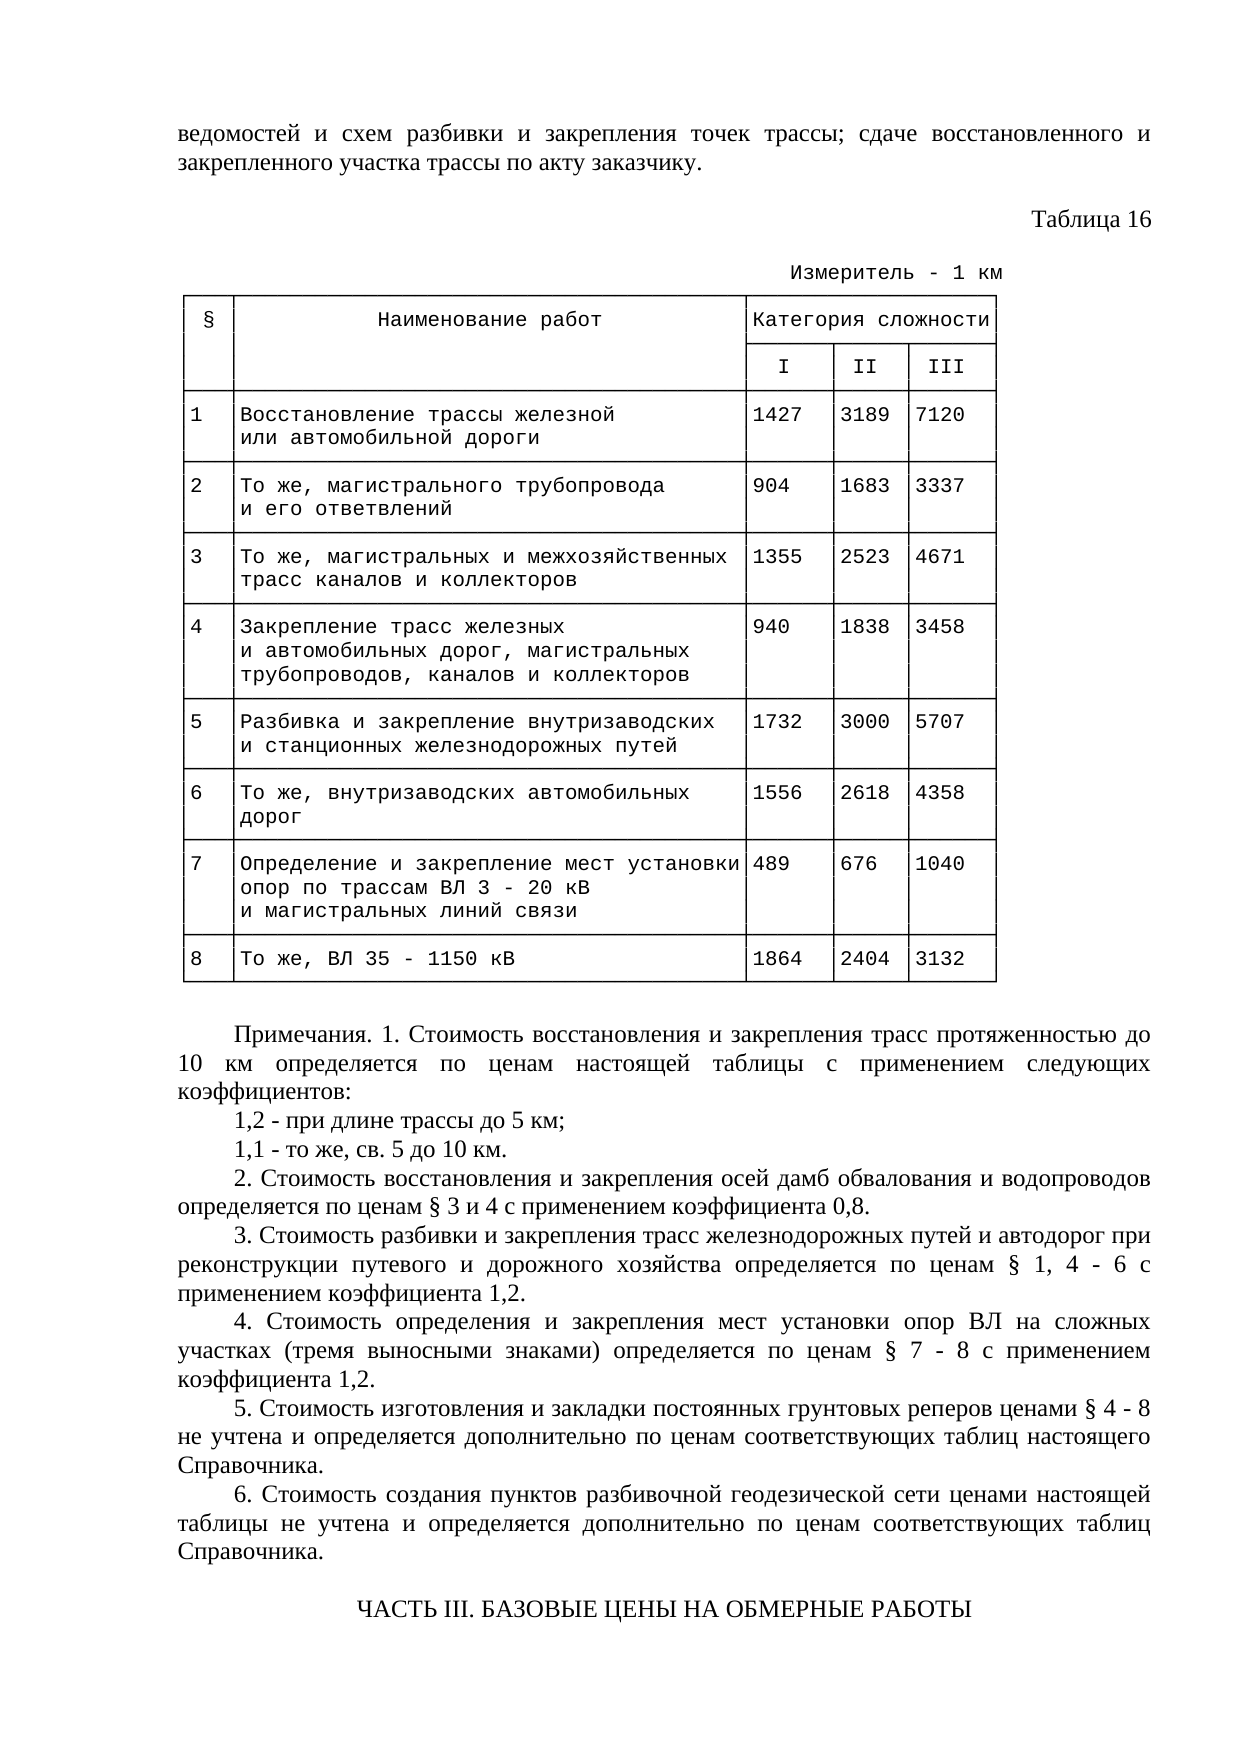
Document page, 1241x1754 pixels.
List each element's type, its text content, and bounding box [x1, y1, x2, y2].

text │ │ │ I │ II │ III │ [177, 356, 1152, 380]
text │ │ ├──────┬─────┬──────┤ [834, 344, 908, 356]
text └───┴────────────────────────────────────────┴──────┴─────┴──────┘ [177, 971, 1152, 995]
text │ │дорог │ │ │ │ [234, 806, 746, 829]
text │ │опор по трассам ВЛ 3 - 20 кВ │ │ │ │ [184, 877, 233, 900]
text │ │трубопроводов, каналов и коллекторов │ │ │ │ [834, 664, 908, 687]
text 5. Стоимость изготовления и закладки постоянных грунтовых реперов ценами § 4 - 8 не учтена и определяется дополнительно по ценам соответствующих таблиц настоящего Справочника. [177, 1393, 1152, 1479]
text │3 │То же, магистральных и межхозяйственных │1355 │2523 │4671 │ [747, 546, 833, 569]
text ├───┼────────────────────────────────────────┼──────┼─────┼──────┤ [234, 593, 746, 603]
text │8 │То же, ВЛ 35 - 1150 кВ │1864 │2404 │3132 │ [997, 948, 1152, 971]
text Таблица 16 [177, 204, 1152, 233]
text 6. Стоимость создания пунктов разбивочной геодезической сети ценами настоящей таблицы не учтена и определяется дополнительно по ценам соответствующих таблиц Справочника. [177, 1479, 1152, 1565]
text │ │или автомобильной дороги │ │ │ │ [177, 427, 1152, 451]
text │ │и магистральных линий связи │ │ │ │ [177, 900, 1152, 924]
text │ │опор по трассам ВЛ 3 - 20 кВ │ │ │ │ [234, 877, 746, 900]
text │2 │То же, магистрального трубопровода │904 │1683 │3337 │ [234, 475, 746, 498]
text │7 │Определение и закрепление мест установки│489 │676 │1040 │ [177, 853, 1152, 877]
text │ │ ├──────┬─────┬──────┤ [234, 333, 746, 356]
text 2. Стоимость восстановления и закрепления осей дамб обвалования и водопроводов определяется по ценам § 3 и 4 с применением коэффициента 0,8. [177, 1163, 1152, 1220]
text │ │ ├──────┬─────┬──────┤ [747, 333, 996, 343]
text ┌───┬────────────────────────────────────────┬───────────────────┐ [177, 286, 1152, 309]
text │ │и станционных железнодорожных путей │ │ │ │ [234, 735, 746, 758]
text │1 │Восстановление трассы железной │1427 │3189 │7120 │ [747, 404, 833, 427]
text 1,1 - то же, св. 5 до 10 км. [177, 1134, 1152, 1163]
text │3 │То же, магистральных и межхозяйственных │1355 │2523 │4671 │ [997, 546, 1152, 569]
text │8 │То же, ВЛ 35 - 1150 кВ │1864 │2404 │3132 │ [747, 948, 833, 971]
text │ │дорог │ │ │ │ [997, 806, 1152, 829]
text │1 │Восстановление трассы железной │1427 │3189 │7120 │ [997, 404, 1152, 427]
text │1 │Восстановление трассы железной │1427 │3189 │7120 │ [184, 404, 233, 427]
text ├───┼────────────────────────────────────────┼──────┼─────┼──────┤ [234, 604, 746, 617]
text │ │дорог │ │ │ │ [184, 806, 233, 829]
text │2 │То же, магистрального трубопровода │904 │1683 │3337 │ [997, 475, 1152, 498]
text ├───┼────────────────────────────────────────┼──────┼─────┼──────┤ [177, 380, 1152, 404]
text │ │и станционных железнодорожных путей │ │ │ │ [184, 735, 233, 758]
text │1 │Восстановление трассы железной │1427 │3189 │7120 │ [909, 404, 996, 427]
text ЧАСТЬ III. БАЗОВЫЕ ЦЕНЫ НА ОБМЕРНЫЕ РАБОТЫ [177, 1594, 1152, 1623]
text │8 │То же, ВЛ 35 - 1150 кВ │1864 │2404 │3132 │ [184, 948, 233, 971]
text │ │и станционных железнодорожных путей │ │ │ │ [834, 735, 908, 758]
text │ │ ├──────┬─────┬──────┤ [997, 333, 1152, 356]
text │ │опор по трассам ВЛ 3 - 20 кВ │ │ │ │ [834, 877, 908, 900]
text │ │трубопроводов, каналов и коллекторов │ │ │ │ [747, 664, 833, 687]
text │ │и его ответвлений │ │ │ │ [177, 498, 1152, 522]
text ├───┼────────────────────────────────────────┼──────┼─────┼──────┤ [177, 687, 1152, 711]
text │ § │ Наименование работ │Категория сложности│ [177, 309, 1152, 333]
text │ │ ├──────┬─────┬──────┤ [747, 344, 833, 356]
text │ │трубопроводов, каналов и коллекторов │ │ │ │ [909, 664, 996, 687]
text │ │дорог │ │ │ │ [747, 806, 833, 829]
text 1,2 - при длине трассы до 5 км; [177, 1105, 1152, 1134]
text │ │ ├──────┬─────┬──────┤ [909, 344, 996, 356]
text │ │трубопроводов, каналов и коллекторов │ │ │ │ [997, 664, 1152, 687]
text ├───┼────────────────────────────────────────┼──────┼─────┼──────┤ [177, 758, 1152, 782]
text │ │дорог │ │ │ │ [834, 806, 908, 829]
text ├───┼────────────────────────────────────────┼──────┼─────┼──────┤ [177, 924, 1152, 948]
text │2 │То же, магистрального трубопровода │904 │1683 │3337 │ [909, 475, 996, 498]
text │1 │Восстановление трассы железной │1427 │3189 │7120 │ [234, 404, 746, 427]
text Примечания. 1. Стоимость восстановления и закрепления трасс протяженностью до 10 км определяется по ценам настоящей таблицы с применением следующих коэффициентов: [177, 1019, 1152, 1105]
text │ │и станционных железнодорожных путей │ │ │ │ [997, 735, 1152, 758]
text │ │дорог │ │ │ │ [909, 806, 996, 829]
text │ │трубопроводов, каналов и коллекторов │ │ │ │ [184, 664, 233, 687]
text │ │и станционных железнодорожных путей │ │ │ │ [909, 735, 996, 758]
text │3 │То же, магистральных и межхозяйственных │1355 │2523 │4671 │ [834, 546, 908, 569]
text │1 │Восстановление трассы железной │1427 │3189 │7120 │ [834, 404, 908, 427]
text │8 │То же, ВЛ 35 - 1150 кВ │1864 │2404 │3132 │ [909, 948, 996, 971]
text │5 │Разбивка и закрепление внутризаводских │1732 │3000 │5707 │ [177, 711, 1152, 735]
text │3 │То же, магистральных и межхозяйственных │1355 │2523 │4671 │ [234, 546, 746, 569]
text │ │и автомобильных дорог, магистральных │ │ │ │ [177, 640, 1152, 664]
text │6 │То же, внутризаводских автомобильных │1556 │2618 │4358 │ [177, 782, 1152, 806]
text 4. Стоимость определения и закрепления мест установки опор ВЛ на сложных участках (тремя выносными знаками) определяется по ценам § 7 - 8 с применением коэффициента 1,2. [177, 1306, 1152, 1393]
text ведомостей и схем разбивки и закрепления точек трассы; сдаче восстановленного и закрепленного участка трассы по акту заказчику. [177, 118, 1152, 176]
text ├───┼────────────────────────────────────────┼──────┼─────┼──────┤ [997, 593, 1152, 617]
text ├───┼────────────────────────────────────────┼──────┼─────┼──────┤ [177, 522, 1152, 546]
text │ │опор по трассам ВЛ 3 - 20 кВ │ │ │ │ [997, 877, 1152, 900]
text ├───┼────────────────────────────────────────┼──────┼─────┼──────┤ [177, 451, 1152, 475]
text │ │опор по трассам ВЛ 3 - 20 кВ │ │ │ │ [747, 877, 833, 900]
text │8 │То же, ВЛ 35 - 1150 кВ │1864 │2404 │3132 │ [234, 948, 746, 971]
text │ │трасс каналов и коллекторов │ │ │ │ [177, 569, 1152, 593]
text │ │ ├──────┬─────┬──────┤ [184, 333, 233, 356]
text │2 │То же, магистрального трубопровода │904 │1683 │3337 │ [834, 475, 908, 498]
text ├───┼────────────────────────────────────────┼──────┼─────┼──────┤ [177, 829, 1152, 853]
text │ │опор по трассам ВЛ 3 - 20 кВ │ │ │ │ [909, 877, 996, 900]
text Измеритель - 1 км [177, 262, 1152, 286]
text │4 │Закрепление трасс железных │940 │1838 │3458 │ [177, 617, 1152, 640]
text │2 │То же, магистрального трубопровода │904 │1683 │3337 │ [747, 475, 833, 498]
text 3. Стоимость разбивки и закрепления трасс железнодорожных путей и автодорог при реконструкции путевого и дорожного хозяйства определяется по ценам § 1, 4 - 6 с применением коэффициента 1,2. [177, 1220, 1152, 1306]
text │3 │То же, магистральных и межхозяйственных │1355 │2523 │4671 │ [909, 546, 996, 569]
text │ │трубопроводов, каналов и коллекторов │ │ │ │ [234, 664, 746, 687]
text │ │и станционных железнодорожных путей │ │ │ │ [747, 735, 833, 758]
text │8 │То же, ВЛ 35 - 1150 кВ │1864 │2404 │3132 │ [834, 948, 908, 971]
